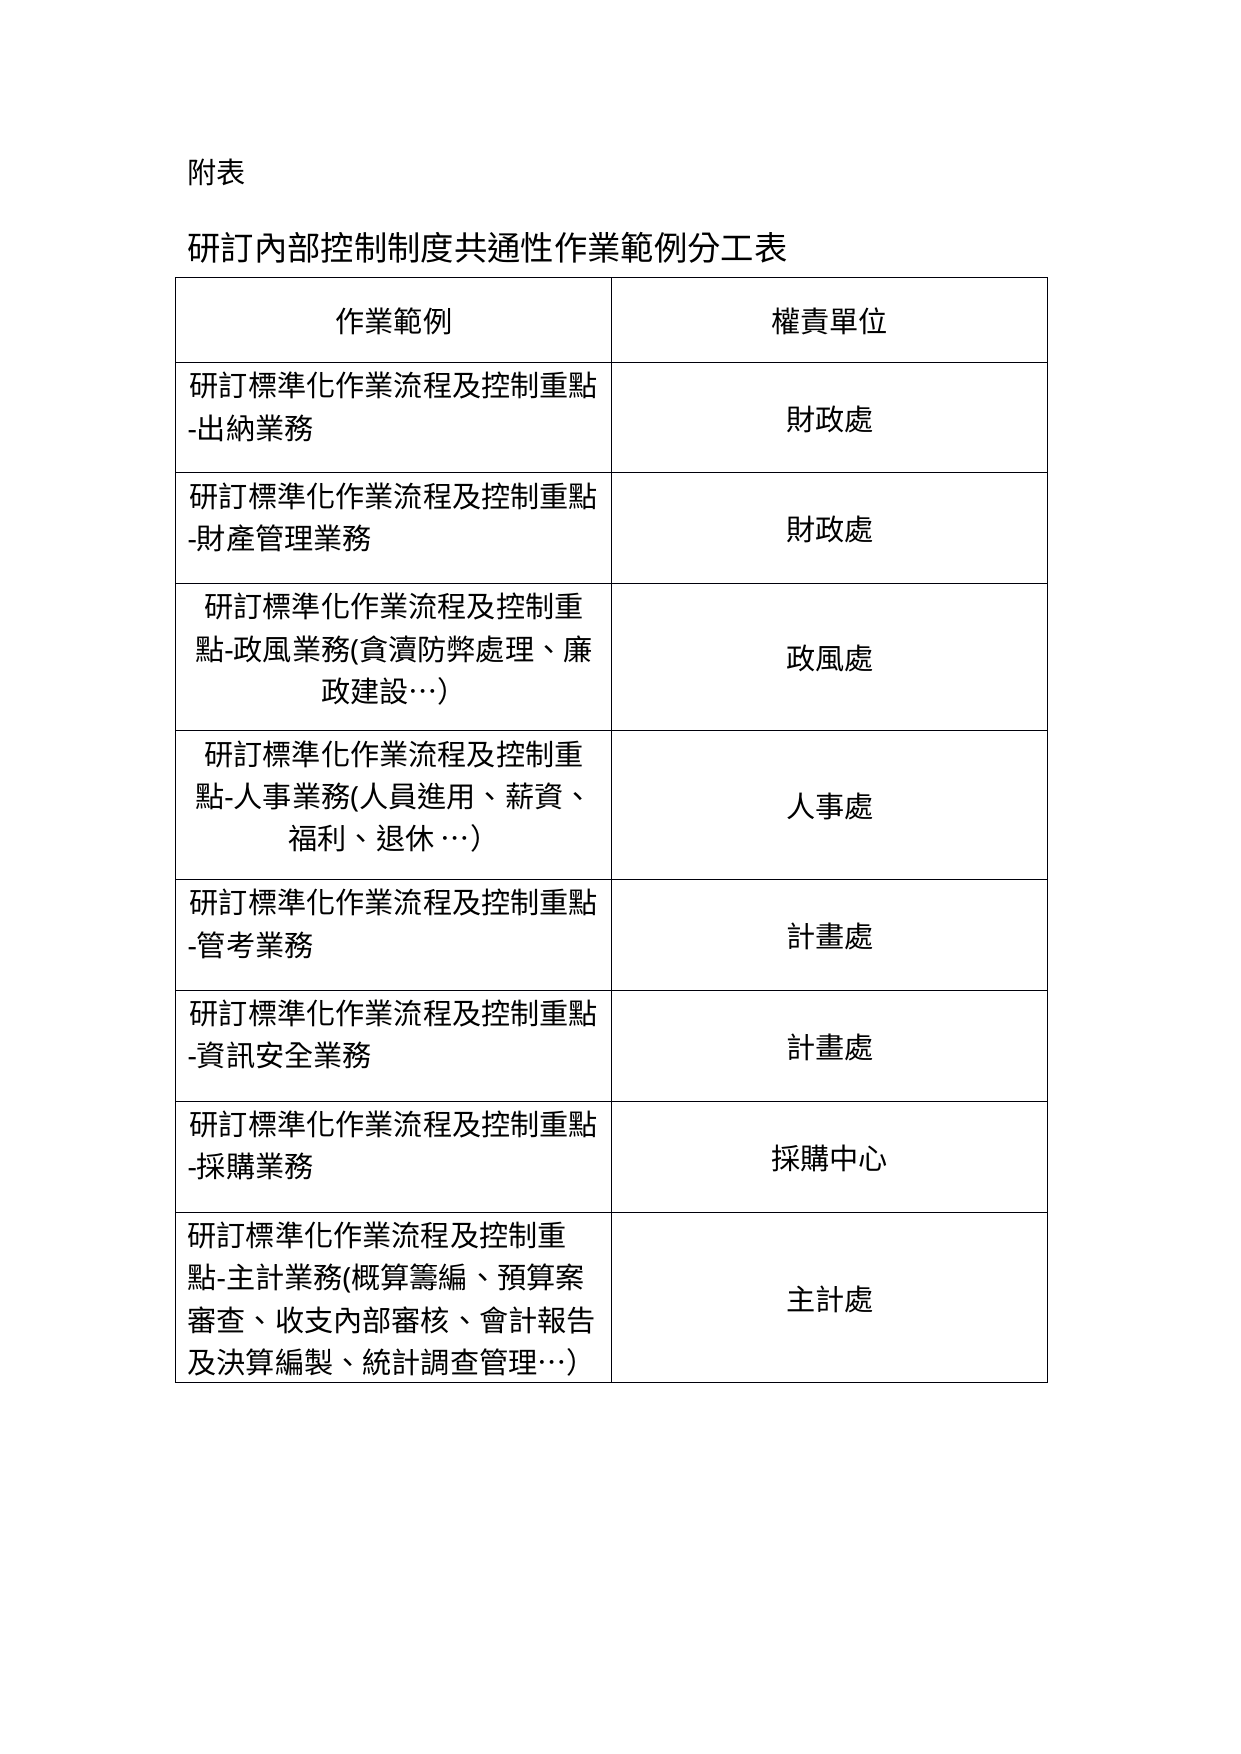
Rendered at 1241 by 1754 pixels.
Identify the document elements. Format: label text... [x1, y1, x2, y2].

table_cell 研訂標準化作業流程及控制重點 -採購業務 [176, 1102, 611, 1212]
table_cell 研訂標準化作業流程及控制重點 -出納業務 [176, 363, 611, 472]
table_cell 採購中心 [612, 1102, 1047, 1212]
table_cell 研訂標準化作業流程及控制重點-政風業務(貪瀆防弊處理、廉政建設…） [176, 584, 611, 730]
table_cell 研訂標準化作業流程及控制重點-人事業務(人員進用、薪資、福利、退休 …） [176, 731, 611, 879]
table_cell 主計處 [612, 1213, 1047, 1382]
table_cell 財政處 [612, 473, 1047, 583]
table_cell 計畫處 [612, 991, 1047, 1101]
table_cell 政風處 [612, 584, 1047, 730]
table_cell 財政處 [612, 363, 1047, 472]
table_cell 研訂標準化作業流程及控制重點-主計業務(概算籌編、預算案審查、收支內部審核、會計報告及決算編製、統計調查管理…） [176, 1213, 611, 1382]
table_header 作業範例 [176, 278, 611, 362]
table_header 權責單位 [612, 278, 1047, 362]
text 研訂內部控制制度共通性作業範例分工表 [187, 202, 1053, 277]
table_cell 研訂標準化作業流程及控制重點 -管考業務 [176, 880, 611, 989]
text 附表 [187, 127, 1053, 202]
table_cell 人事處 [612, 731, 1047, 879]
table_cell 研訂標準化作業流程及控制重點 -財產管理業務 [176, 473, 611, 583]
table_cell 研訂標準化作業流程及控制重點 -資訊安全業務 [176, 991, 611, 1101]
table_cell 計畫處 [612, 880, 1047, 989]
